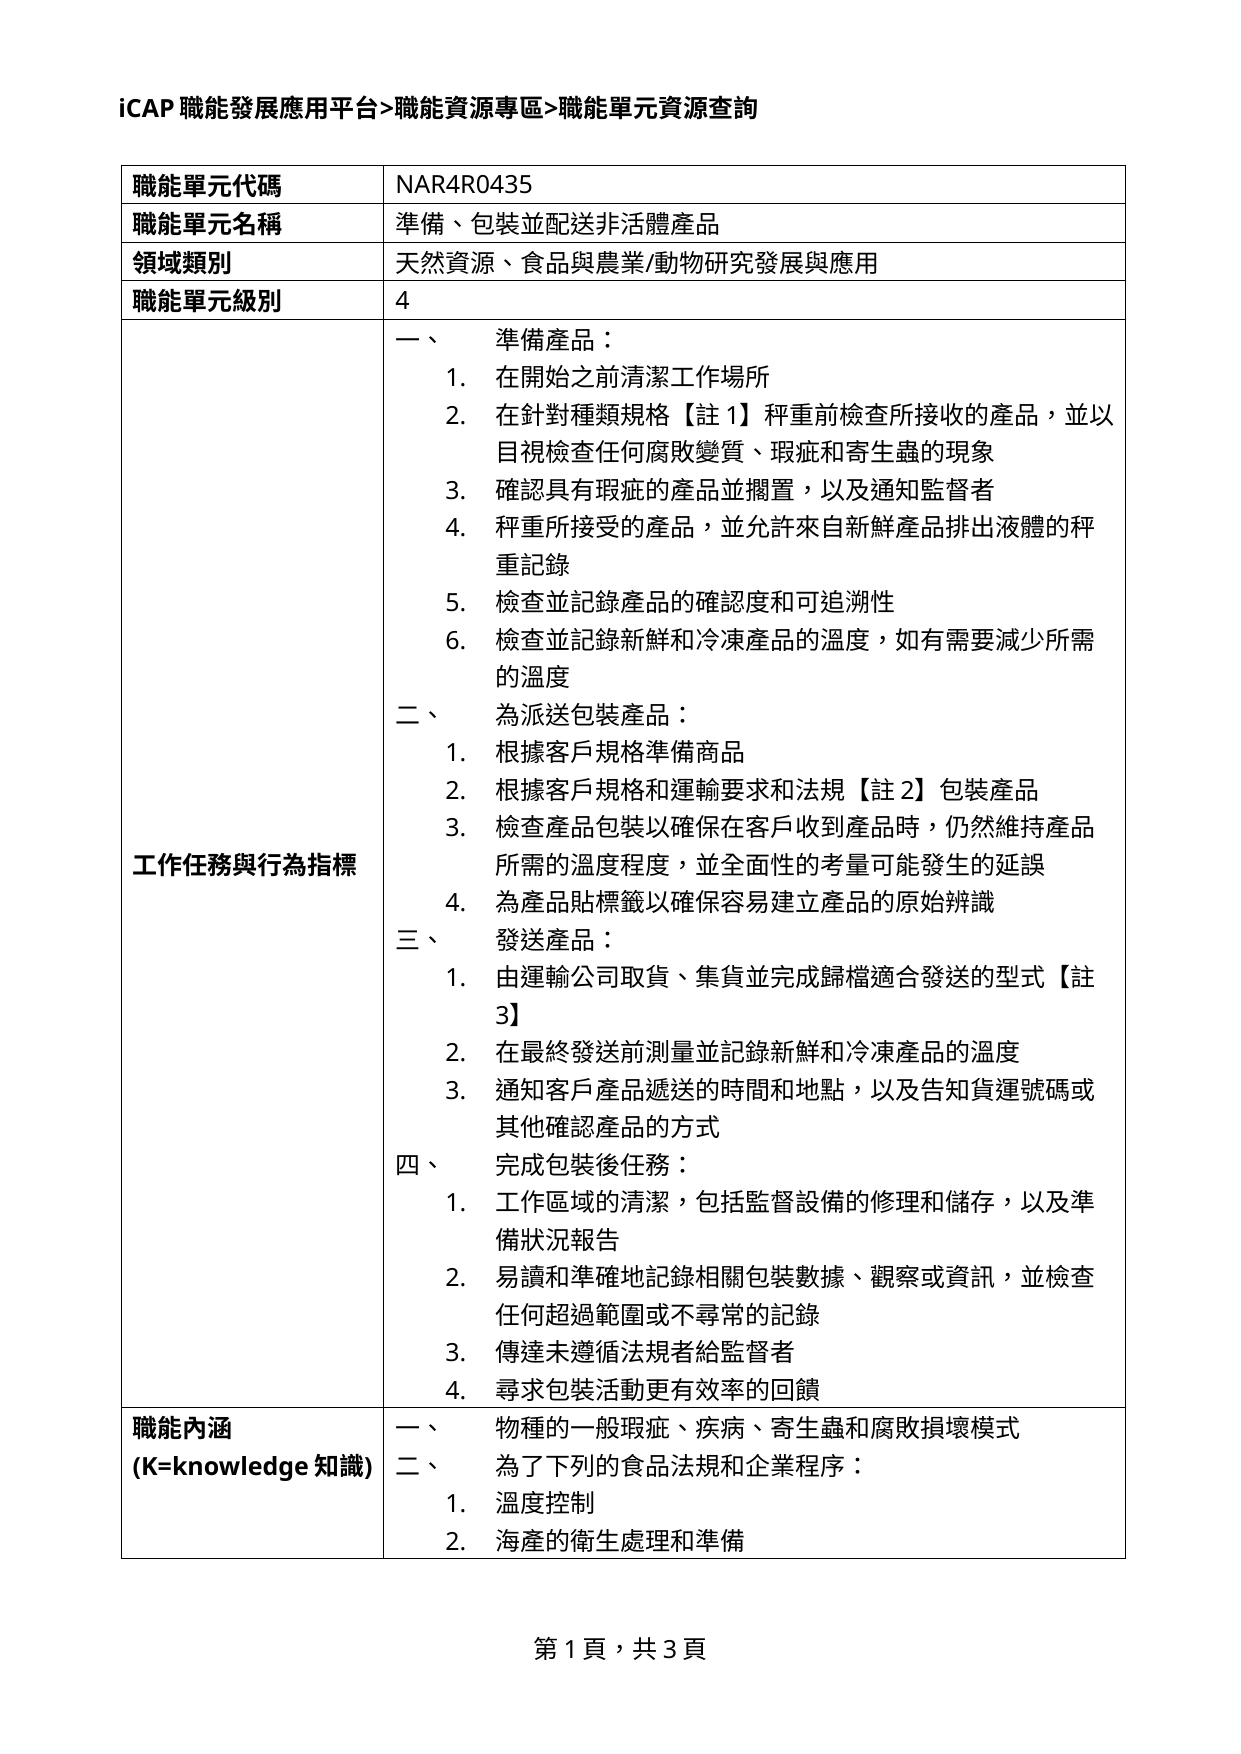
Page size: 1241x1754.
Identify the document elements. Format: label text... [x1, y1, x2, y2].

table_cell 物種的一般瑕疵、疾病、寄生蟲和腐敗損壞模式 為了下列的食品法規和企業程序： 溫度控制 海產的衛生處理和準備 個人和工作場所衛生 人工處理和負載轉移的安全程序 [384, 1408, 1125, 1558]
table_cell 職能內涵 (K=knowledge知識) [122, 1408, 383, 1558]
table_header 職能單元代碼 [122, 166, 383, 203]
table_cell 職能單元名稱 [122, 204, 383, 242]
table_cell 領域類別 [122, 243, 383, 280]
table_header NAR4R0435 [384, 166, 1125, 203]
table_cell 天然資源、食品與農業/動物研究發展與應用 [384, 243, 1125, 280]
table_cell 職能單元級別 [122, 281, 383, 319]
table_cell 準備、包裝並配送非活體產品 [384, 204, 1125, 242]
table_cell 工作任務與行為指標 [122, 320, 383, 1407]
table_cell 4 [384, 281, 1125, 319]
table_cell 準備產品： 在開始之前清潔工作場所 在針對種類規格【註1】秤重前檢查所接收的產品，並以目視檢查任何腐敗變質、瑕疵和寄生蟲的現象 確認具有瑕疵的產品並擱置，以及通知監督者 秤重所接受的產品，並允許來自新鮮產品排出液體的秤重記錄 檢查並記錄產品的確認度和可追溯性 檢查並記錄新鮮和冷凍產品的溫度，如有需要減少所需的溫度 為派送包裝產品： 根據客戶規格準備商品 根據客戶規格和運輸要求和法規【註2】包裝產品 檢查產品包裝以確保在客戶收到產品時，仍然維持產品所需的溫度程度，並全面性的考量可能發生的延誤 為產品貼標籤以確保容易建立產品的原始辨識 發送產品： 由運輸公司取貨、集貨並完成歸檔適合發送的型式【註3】 在最終發送前測量並記錄新鮮和冷凍產品的溫度 通知客戶產品遞送的時間和地點，以及告知貨運號碼或其他確認產品的方式 完成包裝後任務： 工作區域的清潔，包括監督設備的修理和儲存，以及準備狀況報告 易讀和準確地記錄相關包裝數據、觀察或資訊，並檢查任何超過範圍或不尋常的記錄 傳達未遵循法規者給監督者 尋求包裝活動更有效率的回饋 [384, 320, 1125, 1407]
